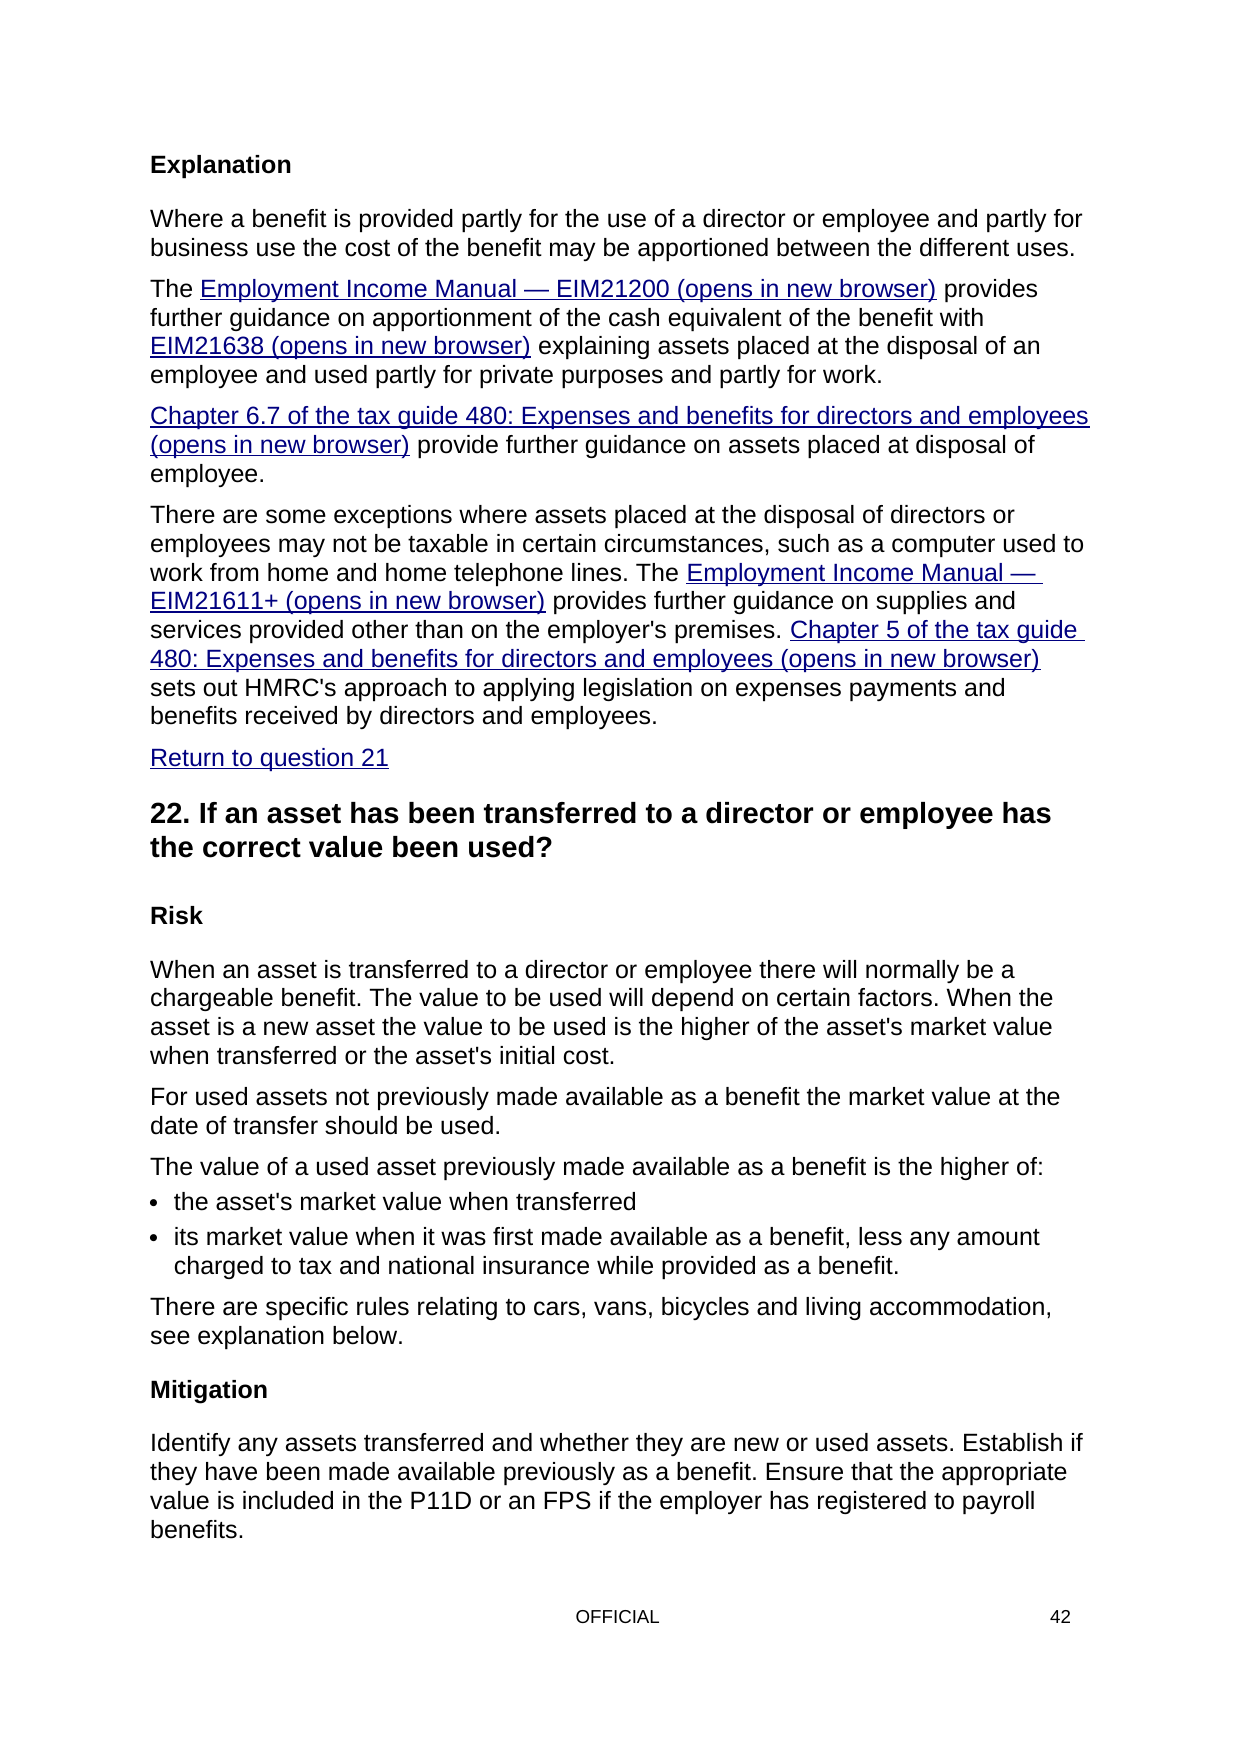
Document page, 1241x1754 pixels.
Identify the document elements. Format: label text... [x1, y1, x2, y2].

text There are some exceptions where assets placed at the disposal of directors or employees may not be taxable in certain circumstances, such as a computer used to work from home and home telephone lines. The Employment Income Manual — EIM21611+ (opens in new browser) provides further guidance on supplies and services provided other than on the employer's premises. Chapter 5 of the tax guide 480: Expenses and benefits for directors and employees (opens in new browser) sets out HMRC's approach to applying legislation on expenses payments and benefits received by directors and employees. [150, 500, 1090, 730]
text There are specific rules relating to cars, vans, bicycles and living accommodation, see explanation below. [150, 1292, 1090, 1349]
subtitle 22. If an asset has been transferred to a director or employee has the correct value been used? [150, 796, 1090, 863]
text For used assets not previously made available as a benefit the market value at the date of transfer should be used. [150, 1082, 1090, 1139]
text Chapter 6.7 of the tax guide 480: Expenses and benefits for directors and employees [150, 401, 1090, 426]
list the asset's market value when transferred [150, 1187, 1090, 1216]
list its market value when it was first made available as a benefit, less any amount charged to tax and national insurance while provided as a benefit. [150, 1222, 1090, 1279]
text The value of a used asset previously made available as a benefit is the higher of: [150, 1152, 1090, 1181]
subtitle Mitigation [150, 1374, 1090, 1403]
text Where a benefit is provided partly for the use of a director or employee and partly for business use the cost of the benefit may be apportioned between the different uses. [150, 204, 1090, 261]
text Return to question 21 [150, 742, 1090, 771]
text The Employment Income Manual — EIM21200 (opens in new browser) provides further guidance on apportionment of the cash equivalent of the benefit with EIM21638 (opens in new browser) explaining assets placed at the disposal of an employee and used partly for private purposes and partly for work. [150, 274, 1090, 389]
text (opens in new browser) provide further guidance on assets placed at disposal of employee. [150, 428, 1090, 487]
text Identify any assets transferred and whether they are new or used assets. Establish if they have been made available previously as a benefit. Ensure that the appropriate value is included in the P11D or an FPS if the employer has registered to payroll benefits. [150, 1428, 1090, 1543]
text When an asset is transferred to a director or employee there will normally be a chargeable benefit. The value to be used will depend on certain factors. When the asset is a new asset the value to be used is the higher of the asset's market value when transferred or the asset's initial cost. [150, 954, 1090, 1069]
subtitle Explanation [150, 150, 1090, 179]
subtitle Risk [150, 901, 1090, 929]
